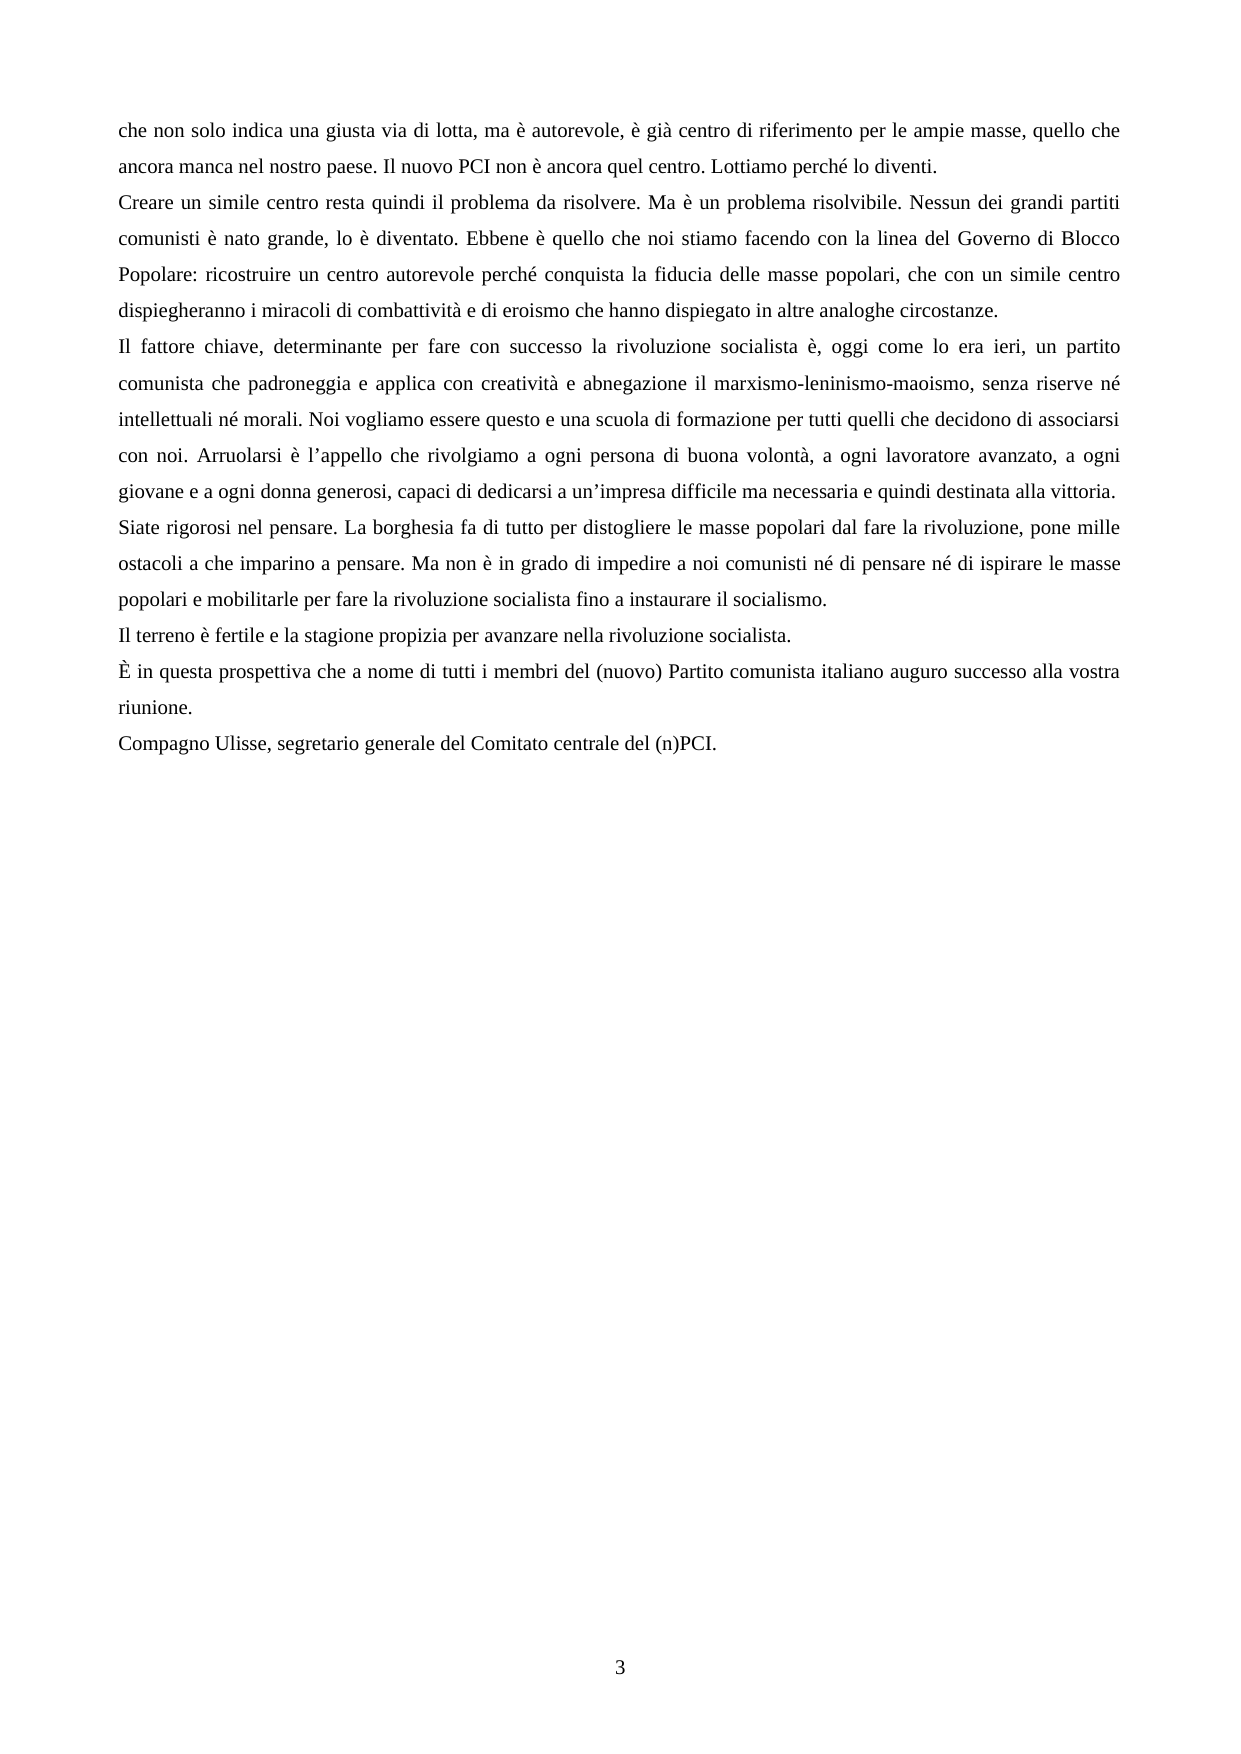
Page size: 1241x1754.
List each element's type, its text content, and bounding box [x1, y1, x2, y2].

text Compagno Ulisse, segretario generale del Comitato centrale del (n)PCI. [118, 731, 1122, 755]
text È in questa prospettiva che a nome di tutti i membri del (nuovo) Partito comunista italiano auguro successo alla vostra riunione. [118, 659, 1122, 719]
text Il terreno è fertile e la stagione propizia per avanzare nella rivoluzione socialista. [118, 623, 1122, 647]
text Siate rigorosi nel pensare. La borghesia fa di tutto per distogliere le masse popolari dal fare la rivoluzione, pone mille ostacoli a che imparino a pensare. Ma non è in grado di impedire a noi comunisti né di pensare né di ispirare le masse popolari e mobilitarle per fare la rivoluzione socialista fino a instaurare il socialismo. [118, 514, 1122, 611]
text che non solo indica una giusta via di lotta, ma è autorevole, è già centro di riferimento per le ampie masse, quello che ancora manca nel nostro paese. Il nuovo PCI non è ancora quel centro. Lottiamo perché lo diventi. [118, 118, 1122, 178]
text Il fattore chiave, determinante per fare con successo la rivoluzione socialista è, oggi come lo era ieri, un partito comunista che padroneggia e applica con creatività e abnegazione il marxismo-leninismo-maoismo, senza riserve né intellettuali né morali. Noi vogliamo essere questo e una scuola di formazione per tutti quelli che decidono di associarsi con noi. Arruolarsi è l’appello che rivolgiamo a ogni persona di buona volontà, a ogni lavoratore avanzato, a ogni giovane e a ogni donna generosi, capaci di dedicarsi a un’impresa difficile ma necessaria e quindi destinata alla vittoria. [118, 334, 1122, 503]
text Creare un simile centro resta quindi il problema da risolvere. Ma è un problema risolvibile. Nessun dei grandi partiti comunisti è nato grande, lo è diventato. Ebbene è quello che noi stiamo facendo con la linea del Governo di Blocco Popolare: ricostruire un centro autorevole perché conquista la fiducia delle masse popolari, che con un simile centro dispiegheranno i miracoli di combattività e di eroismo che hanno dispiegato in altre analoghe circostanze. [118, 190, 1122, 322]
